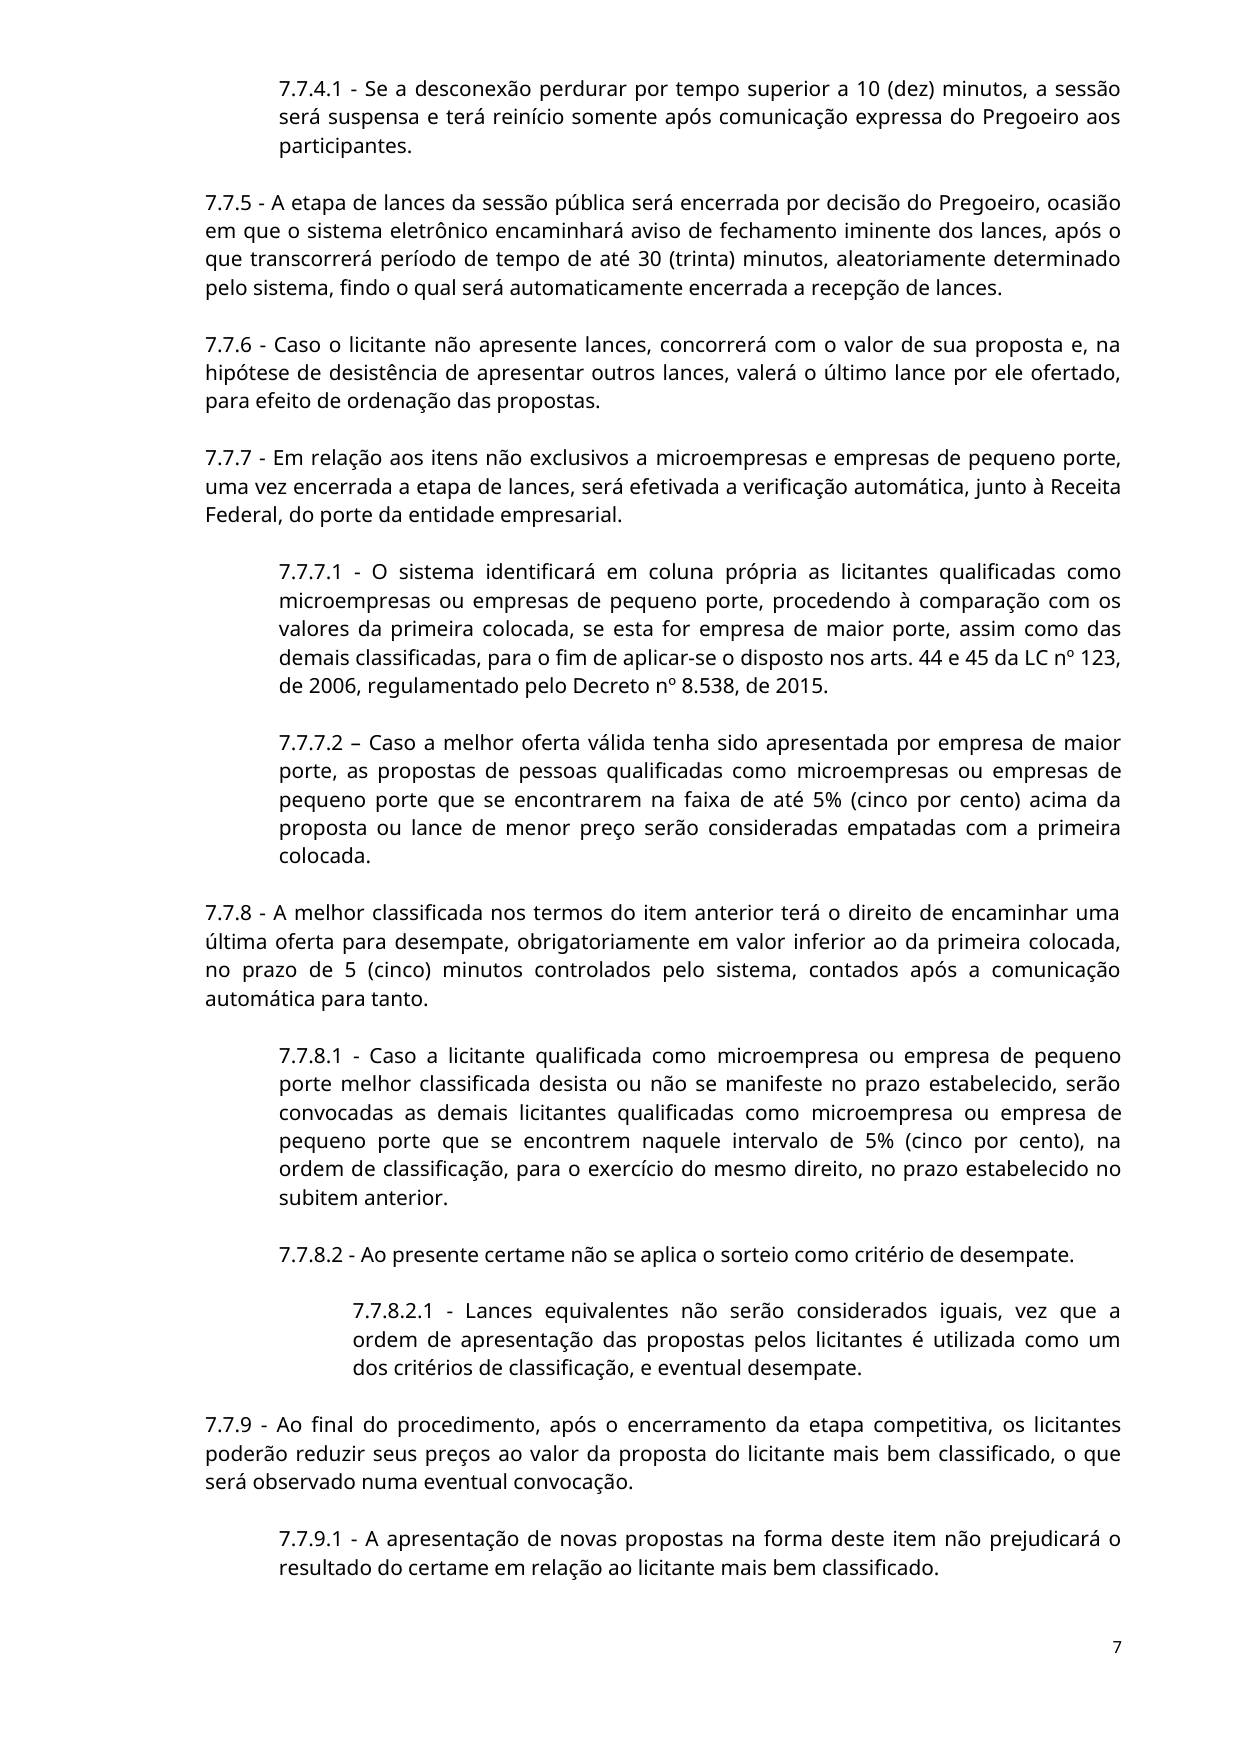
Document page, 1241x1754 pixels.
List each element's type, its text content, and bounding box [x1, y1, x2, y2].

text 7.7.7.1 - O sistema identificará em coluna própria as licitantes qualificadas como microempresas ou empresas de pequeno porte, procedendo à comparação com os valores da primeira colocada, se esta for empresa de maior porte, assim como das demais classificadas, para o fim de aplicar-se o disposto nos arts. 44 e 45 da LC nº 123, de 2006, regulamentado pelo Decreto nº 8.538, de 2015. [279, 557, 1122, 699]
text 7.7.7 - Em relação aos itens não exclusivos a microempresas e empresas de pequeno porte, uma vez encerrada a etapa de lances, será efetivada a verificação automática, junto à Receita Federal, do porte da entidade empresarial. [205, 443, 1122, 529]
text 7.7.7.2 – Caso a melhor oferta válida tenha sido apresentada por empresa de maior porte, as propostas de pessoas qualificadas como microempresas ou empresas de pequeno porte que se encontrarem na faixa de até 5% (cinco por cento) acima da proposta ou lance de menor preço serão consideradas empatadas com a primeira colocada. [279, 728, 1122, 870]
text 7.7.5 - A etapa de lances da sessão pública será encerrada por decisão do Pregoeiro, ocasião em que o sistema eletrônico encaminhará aviso de fechamento iminente dos lances, após o que transcorrerá período de tempo de até 30 (trinta) minutos, aleatoriamente determinado pelo sistema, findo o qual será automaticamente encerrada a recepção de lances. [205, 188, 1122, 301]
text 7.7.4.1 - Se a desconexão perdurar por tempo superior a 10 (dez) minutos, a sessão será suspensa e terá reinício somente após comunicação expressa do Pregoeiro aos participantes. [279, 74, 1122, 159]
text 7.7.8 - A melhor classificada nos termos do item anterior terá o direito de encaminhar uma última oferta para desempate, obrigatoriamente em valor inferior ao da primeira colocada, no prazo de 5 (cinco) minutos controlados pelo sistema, contados após a comunicação automática para tanto. [205, 898, 1122, 1012]
text 7.7.6 - Caso o licitante não apresente lances, concorrerá com o valor de sua proposta e, na hipótese de desistência de apresentar outros lances, valerá o último lance por ele ofertado, para efeito de ordenação das propostas. [205, 330, 1122, 415]
text 7.7.8.2.1 - Lances equivalentes não serão considerados iguais, vez que a ordem de apresentação das propostas pelos licitantes é utilizada como um dos critérios de classificação, e eventual desempate. [352, 1297, 1122, 1382]
text 7.7.8.1 - Caso a licitante qualificada como microempresa ou empresa de pequeno porte melhor classificada desista ou não se manifeste no prazo estabelecido, serão convocadas as demais licitantes qualificadas como microempresa ou empresa de pequeno porte que se encontrem naquele intervalo de 5% (cinco por cento), na ordem de classificação, para o exercício do mesmo direito, no prazo estabelecido no subitem anterior. [279, 1041, 1122, 1211]
text 7.7.9.1 - A apresentação de novas propostas na forma deste item não prejudicará o resultado do certame em relação ao licitante mais bem classificado. [279, 1524, 1122, 1581]
text 7.7.9 - Ao final do procedimento, após o encerramento da etapa competitiva, os licitantes poderão reduzir seus preços ao valor da proposta do licitante mais bem classificado, o que será observado numa eventual convocação. [205, 1410, 1122, 1496]
text 7.7.8.2 - Ao presente certame não se aplica o sorteio como critério de desempate. [279, 1240, 1122, 1268]
